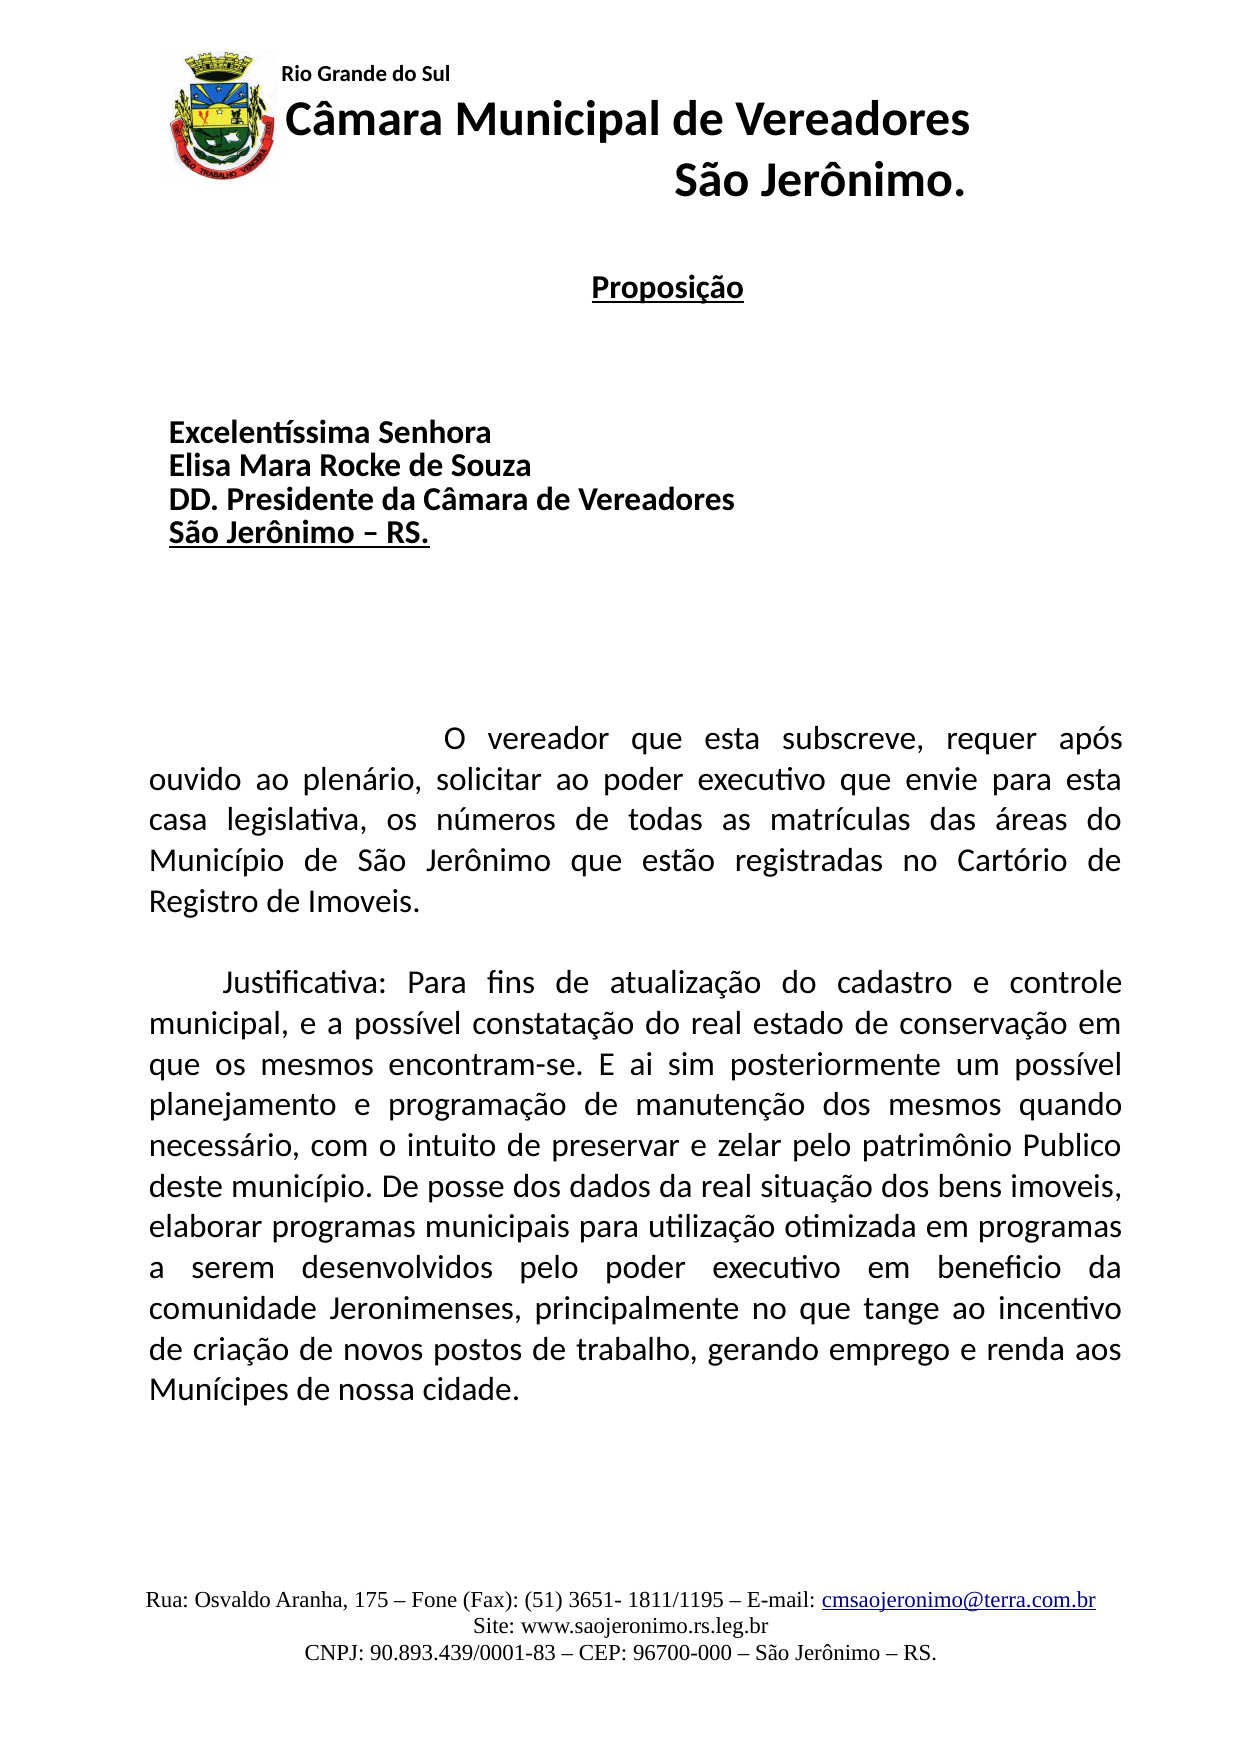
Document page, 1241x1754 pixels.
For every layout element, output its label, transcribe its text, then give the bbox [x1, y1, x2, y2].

text DD. Presidente da Câmara de Vereadores [169, 483, 1110, 517]
text Excelentíssima Senhora [169, 417, 1110, 450]
text Justificativa: Para fins de atualização do cadastro e controle municipal, e a possível constatação do real estado de conservação em que os mesmos encontram-se. E ai sim posteriormente um possível planejamento e programação de manutenção dos mesmos quando necessário, com o intuito de preservar e zelar pelo patrimônio Publico deste município. De posse dos dados da real situação dos bens imoveis, elaborar programas municipais para utilização otimizada em programas a serem desenvolvidos pelo poder executivo em beneficio da comunidade Jeronimenses, principalmente no que tange ao incentivo de criação de novos postos de trabalho, gerando emprego e renda aos Munícipes de nossa cidade. [149, 961, 1123, 1409]
subtitle Proposição [225, 266, 1110, 307]
text Elisa Mara Rocke de Souza [169, 450, 1110, 483]
text São Jerônimo – RS. [169, 517, 1110, 550]
text O vereador que esta subscreve, requer após ouvido ao plenário, solicitar ao poder executivo que envie para esta casa legislativa, os números de todas as matrículas das áreas do Município de São Jerônimo que estão registradas no Cartório de Registro de Imoveis. [149, 717, 1123, 920]
